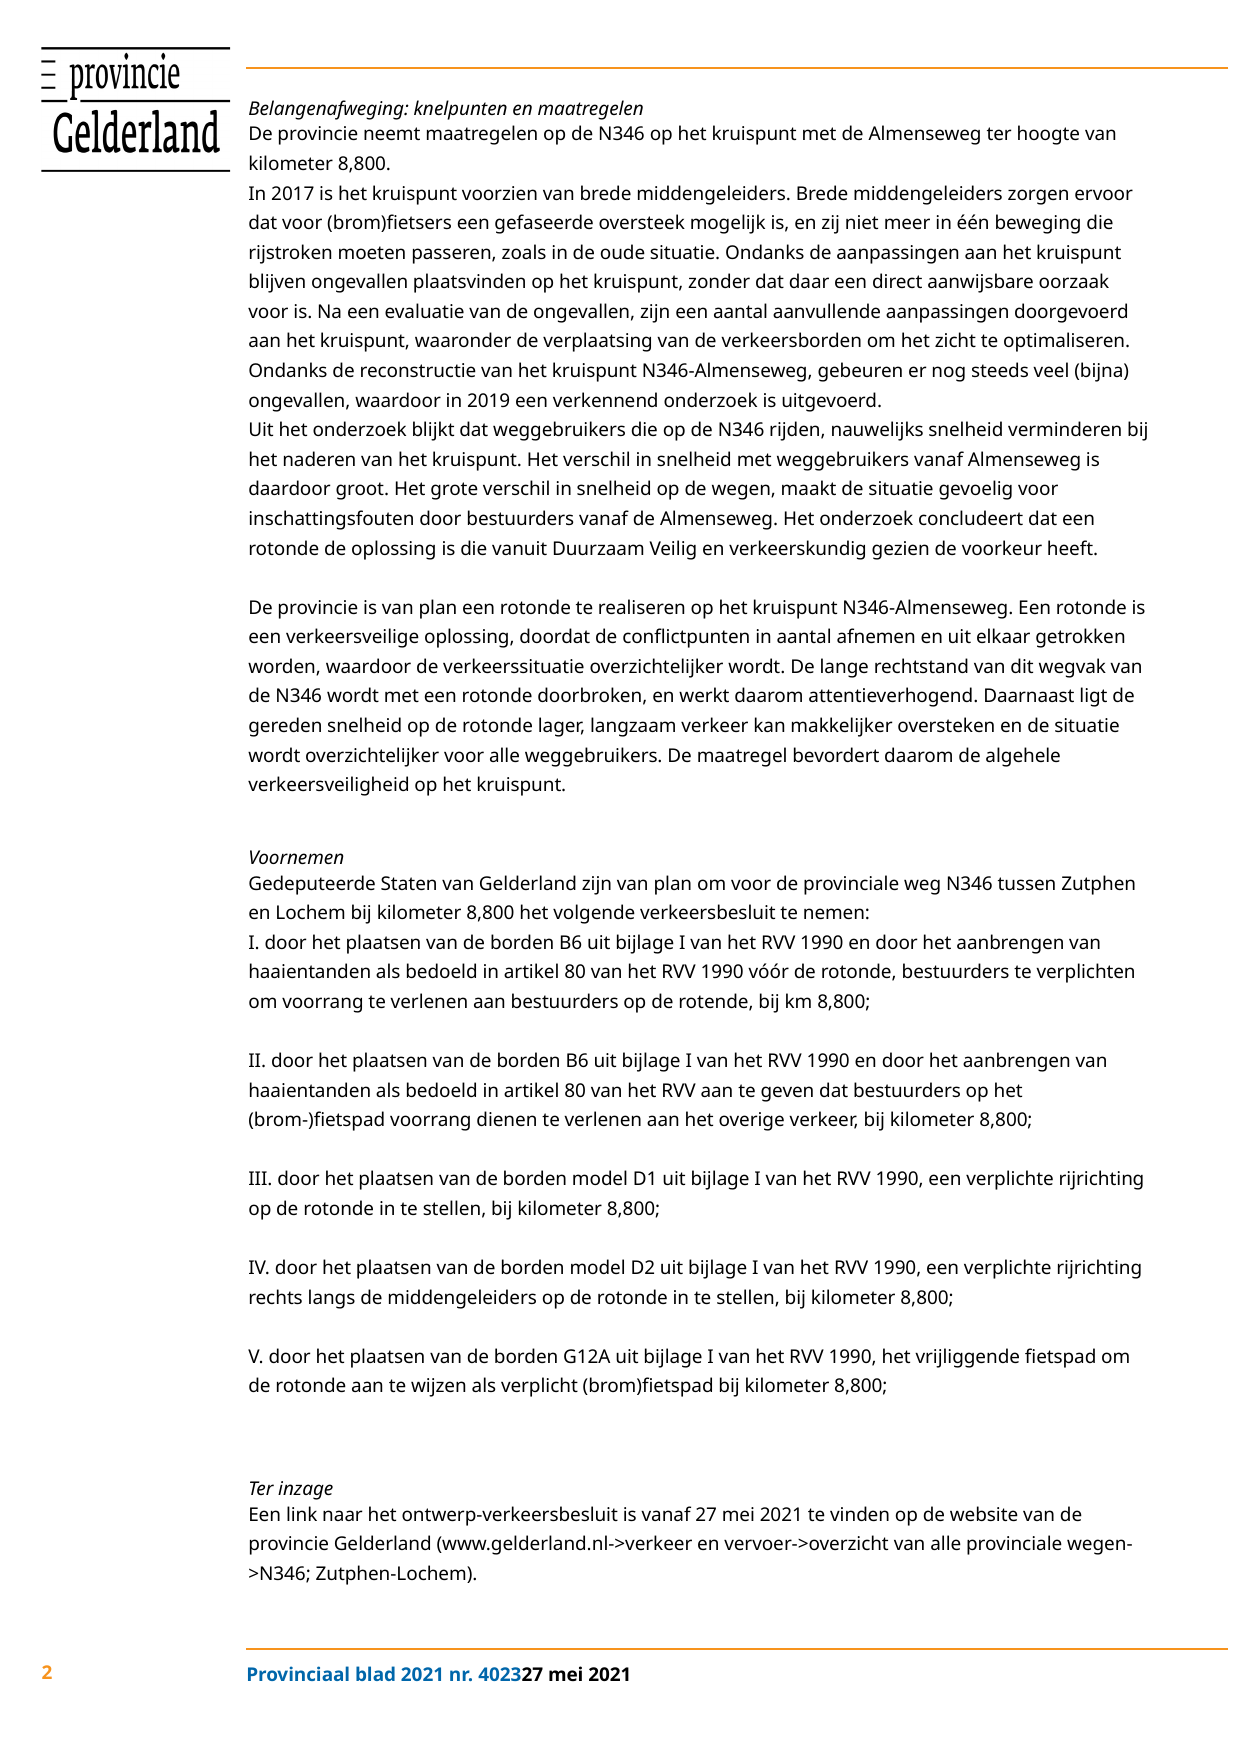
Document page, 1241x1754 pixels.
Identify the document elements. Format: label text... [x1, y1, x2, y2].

text I. door het plaatsen van de borden B6 uit bijlage I van het RVV 1990 en door het aanbrengen van haaientanden als bedoeld in artikel 80 van het RVV 1990 vóór de rotonde, bestuurders te verplichten om voorrang te verlenen aan bestuurders op de rotende, bij km 8,800; [248, 929, 1152, 1014]
picture [41, 47, 231, 172]
text Voornemen [248, 844, 1152, 870]
text In 2017 is het kruispunt voorzien van brede middengeleiders. Brede middengeleiders zorgen ervoor dat voor (brom)fietsers een gefaseerde oversteek mogelijk is, en zij niet meer in één beweging die rijstroken moeten passeren, zoals in de oude situatie. Ondanks de aanpassingen aan het kruispunt blijven ongevallen plaatsvinden op het kruispunt, zonder dat daar een direct aanwijsbare oorzaak voor is. Na een evaluatie van de ongevallen, zijn een aantal aanvullende aanpassingen doorgevoerd aan het kruispunt, waaronder de verplaatsing van de verkeersborden om het zicht te optimaliseren. Ondanks de reconstructie van het kruispunt N346-Almenseweg, gebeuren er nog steeds veel (bijna) ongevallen, waardoor in 2019 een verkennend onderzoek is uitgevoerd. [248, 180, 1152, 412]
text Gedeputeerde Staten van Gelderland zijn van plan om voor de provinciale weg N346 tussen Zutphen en Lochem bij kilometer 8,800 het volgende verkeersbesluit te nemen: [248, 870, 1152, 925]
text Uit het onderzoek blijkt dat weggebruikers die op de N346 rijden, nauwelijks snelheid verminderen bij het naderen van het kruispunt. Het verschil in snelheid met weggebruikers vanaf Almenseweg is daardoor groot. Het grote verschil in snelheid op de wegen, maakt de situatie gevoelig voor inschattingsfouten door bestuurders vanaf de Almenseweg. Het onderzoek concludeert dat een rotonde de oplossing is die vanuit Duurzaam Veilig en verkeerskundig gezien de voorkeur heeft. [248, 416, 1152, 560]
text IV. door het plaatsen van de borden model D2 uit bijlage I van het RVV 1990, een verplichte rijrichting rechts langs de middengeleiders op de rotonde in te stellen, bij kilometer 8,800; [248, 1254, 1152, 1310]
text III. door het plaatsen van de borden model D1 uit bijlage I van het RVV 1990, een verplichte rijrichting op de rotonde in te stellen, bij kilometer 8,800; [248, 1166, 1152, 1221]
text Belangenafweging: knelpunten en maatregelen [248, 95, 1152, 121]
text Een link naar het ontwerp-verkeersbesluit is vanaf 27 mei 2021 te vinden op de website van de provincie Gelderland (www.gelderland.nl->verkeer en vervoer->overzicht van alle provinciale wegen->N346; Zutphen-Lochem). [248, 1501, 1152, 1586]
text II. door het plaatsen van de borden B6 uit bijlage I van het RVV 1990 en door het aanbrengen van haaientanden als bedoeld in artikel 80 van het RVV aan te geven dat bestuurders op het (brom-)fietspad voorrang dienen te verlenen aan het overige verkeer, bij kilometer 8,800; [248, 1047, 1152, 1132]
text V. door het plaatsen van de borden G12A uit bijlage I van het RVV 1990, het vrijliggende fietspad om de rotonde aan te wijzen als verplicht (brom)fietspad bij kilometer 8,800; [248, 1343, 1152, 1398]
text De provincie is van plan een rotonde te realiseren op het kruispunt N346-Almenseweg. Een rotonde is een verkeersveilige oplossing, doordat de conflictpunten in aantal afnemen en uit elkaar getrokken worden, waardoor de verkeerssituatie overzichtelijker wordt. De lange rechtstand van dit wegvak van de N346 wordt met een rotonde doorbroken, en werkt daarom attentieverhogend. Daarnaast ligt de gereden snelheid op de rotonde lager, langzaam verkeer kan makkelijker oversteken en de situatie wordt overzichtelijker voor alle weggebruikers. De maatregel bevordert daarom de algehele verkeersveiligheid op het kruispunt. [248, 594, 1152, 797]
text De provincie neemt maatregelen op de N346 op het kruispunt met de Almenseweg ter hoogte van kilometer 8,800. [248, 121, 1152, 176]
text Ter inzage [248, 1475, 1152, 1501]
